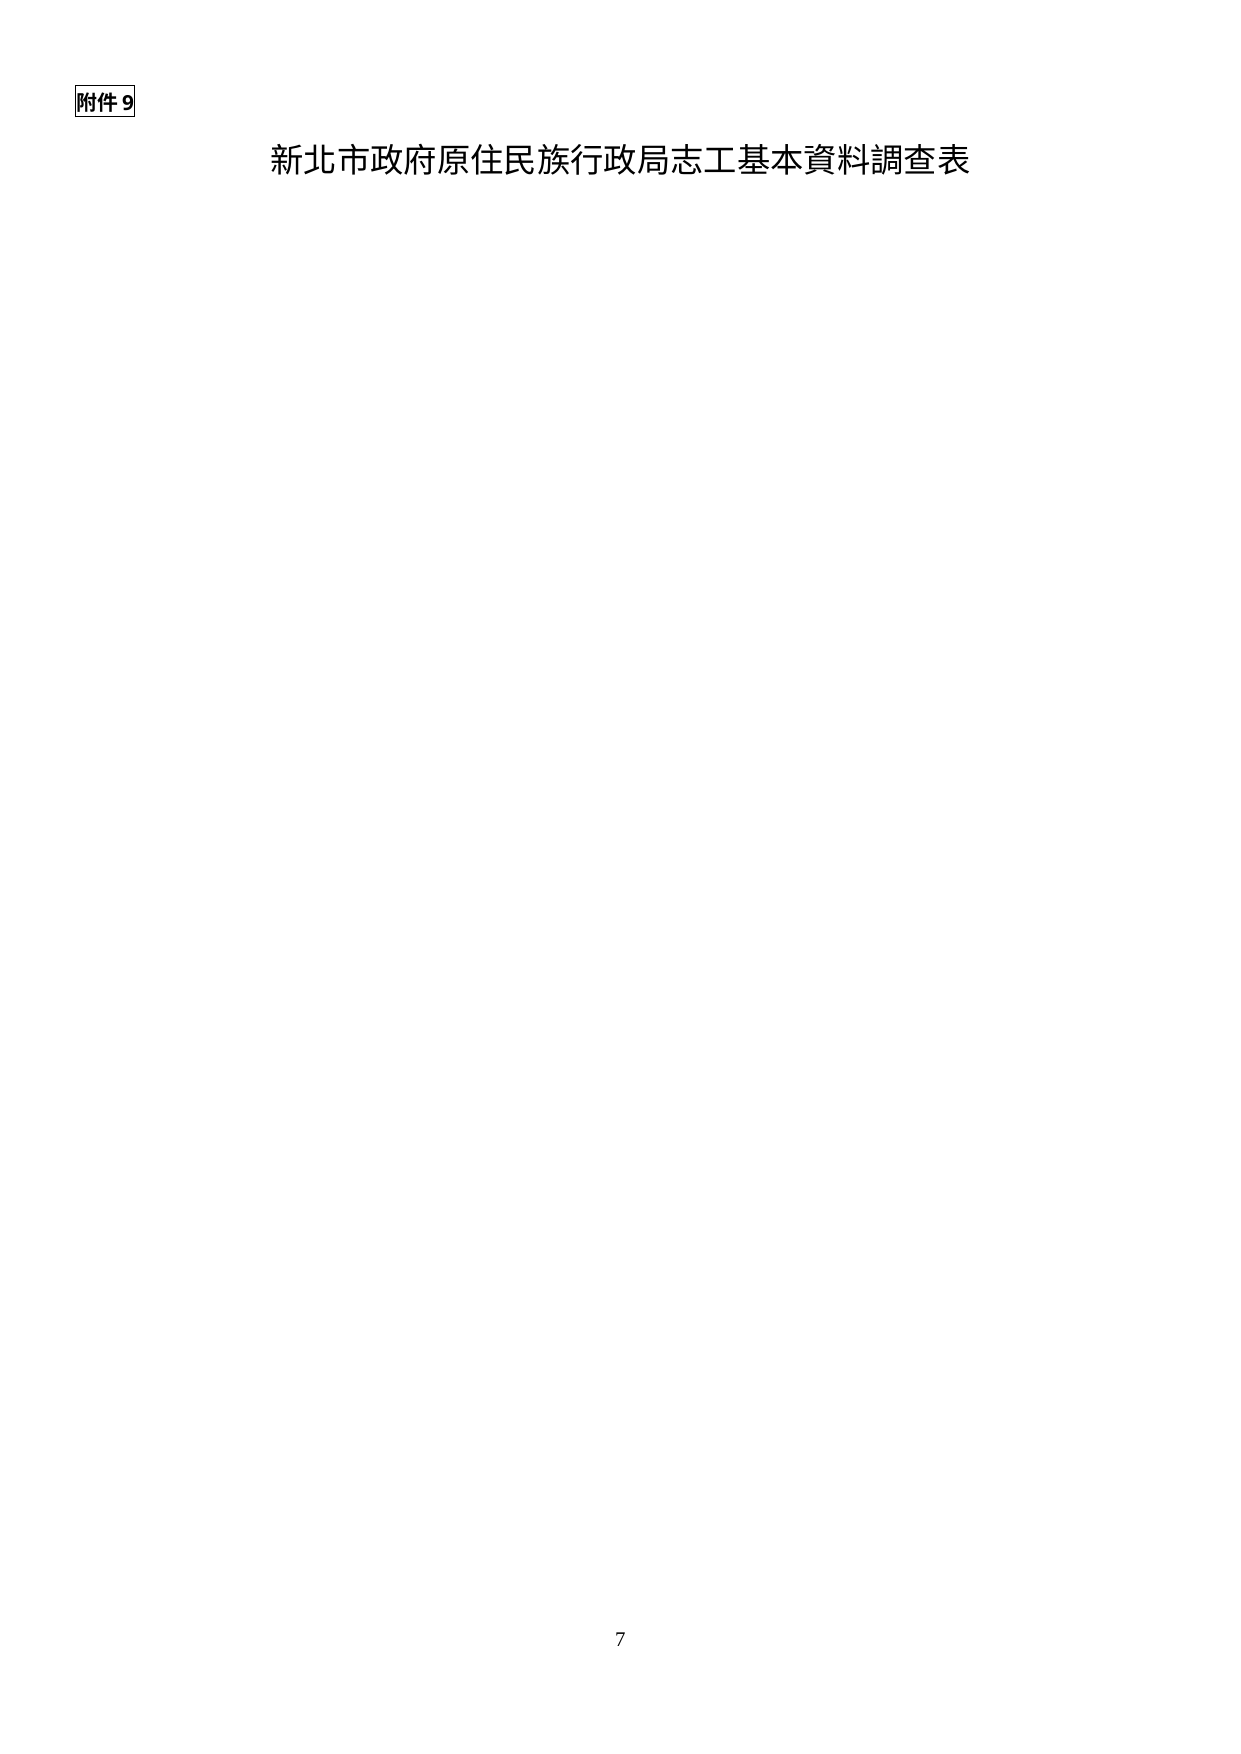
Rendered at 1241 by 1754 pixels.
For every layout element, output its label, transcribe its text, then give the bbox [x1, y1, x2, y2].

text 新北市政府原住民族行政局志工基本資料調查表 [75, 120, 1165, 195]
text 附件9 [75, 82, 1165, 120]
